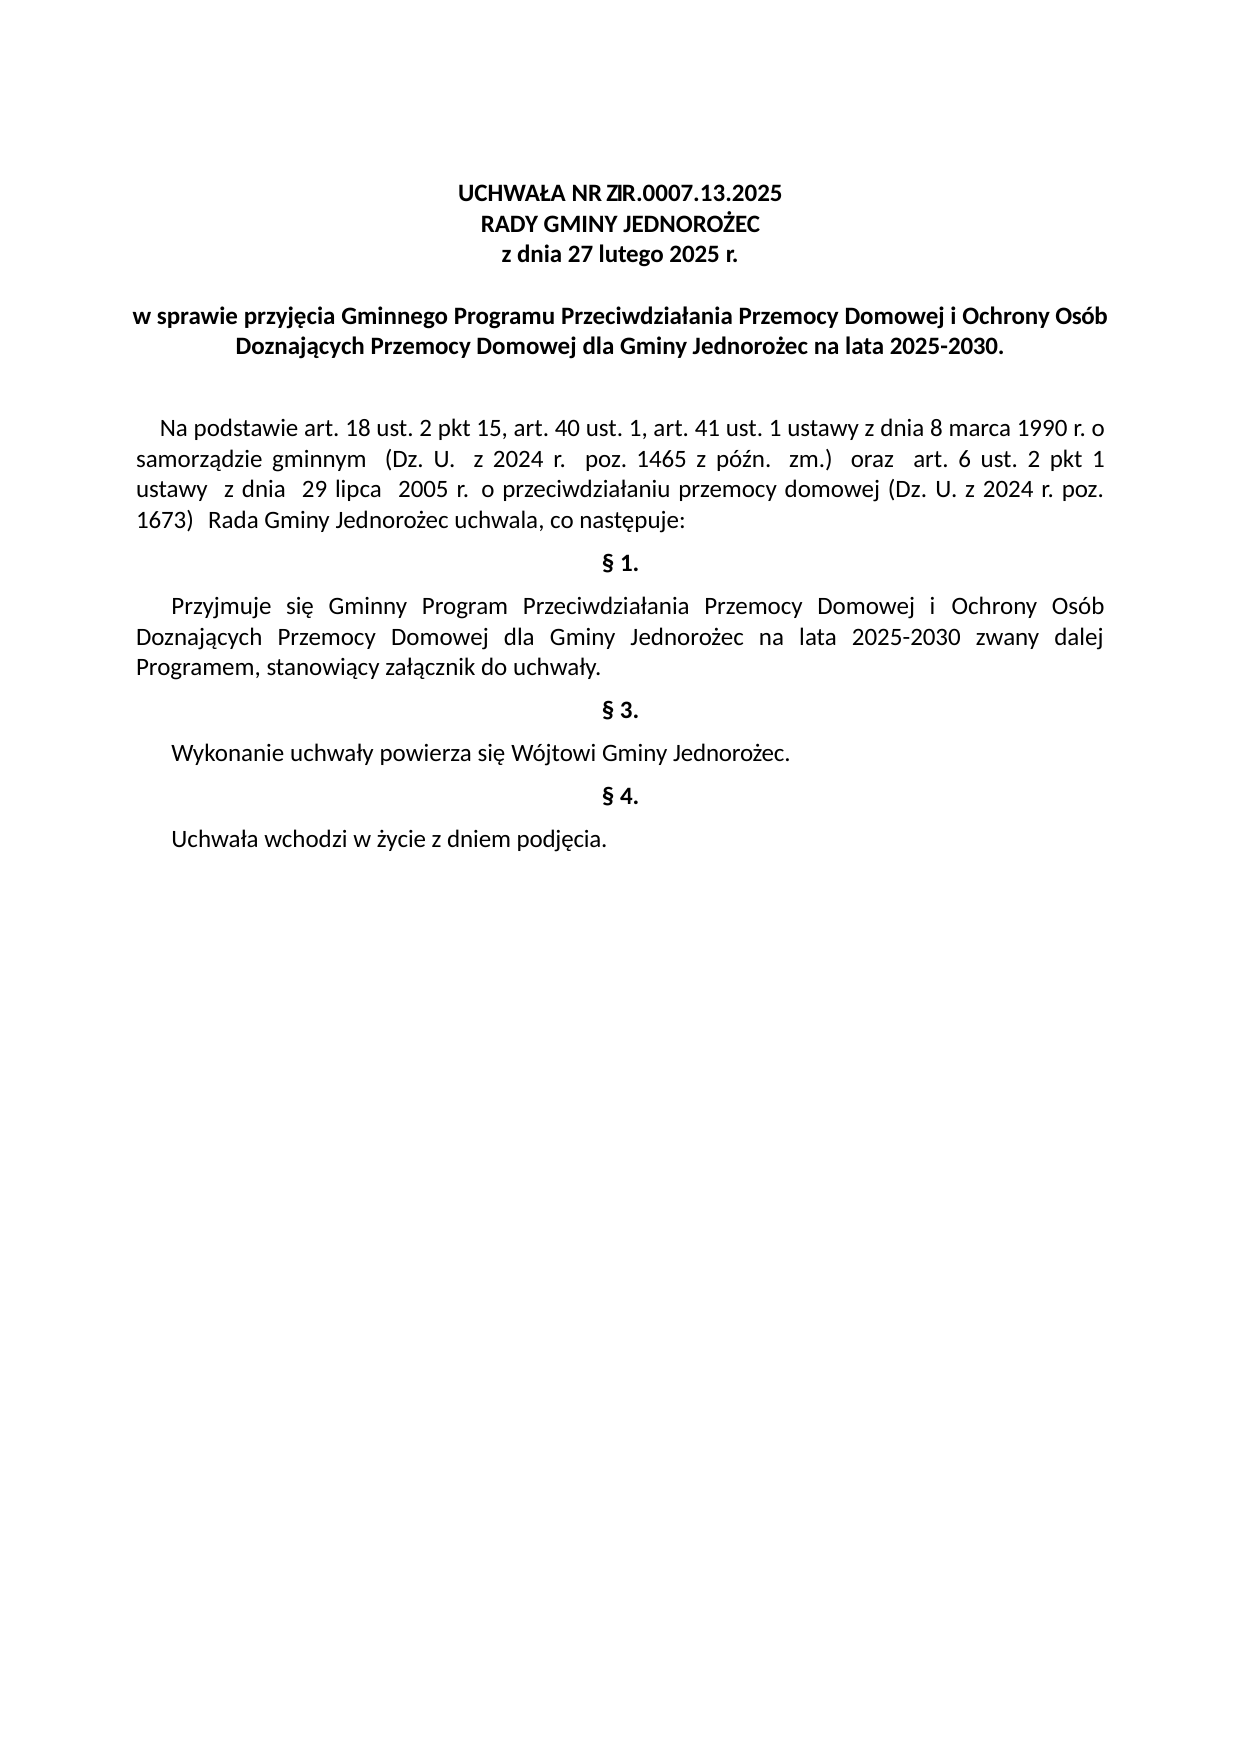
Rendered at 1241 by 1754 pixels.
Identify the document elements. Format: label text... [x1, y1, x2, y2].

text z dnia 27 lutego 2025 r. [447, 238, 793, 269]
text w sprawie przyjęcia Gminnego Programu Przeciwdziałania Przemocy Domowej i Ochrony Osób Doznających Przemocy Domowej dla Gminy Jednorożec na lata 2025-2030. [118, 300, 1122, 361]
text Uchwała wchodzi w życie z dniem podjęcia. [136, 823, 1105, 854]
text § 3. [136, 694, 1105, 725]
text Przyjmuje się Gminny Program Przeciwdziałania Przemocy Domowej i Ochrony Osób Doznających Przemocy Domowej dla Gminy Jednorożec na lata 2025-2030 zwany dalej Programem, stanowiący załącznik do uchwały. [136, 590, 1105, 682]
text RADY GMINY JEDNOROŻEC [447, 208, 793, 238]
text § 4. [136, 780, 1105, 811]
text UCHWAŁA NR ZIR.0007.13.2025 [447, 177, 793, 208]
text § 1. [136, 547, 1105, 578]
text Wykonanie uchwały powierza się Wójtowi Gminy Jednorożec. [136, 737, 1105, 768]
text Na podstawie art. 18 ust. 2 pkt 15, art. 40 ust. 1, art. 41 ust. 1 ustawy z dnia 8 marca 1990 r. o samorządzie gminnym (Dz. U. z 2024 r. poz. 1465 z późn. zm.) oraz art. 6 ust. 2 pkt 1 ustawy z dnia 29 lipca 2005 r. o przeciwdziałaniu przemocy domowej (Dz. U. z 2024 r. poz. 1673) Rada Gminy Jednorożec uchwala, co następuje: [136, 412, 1105, 534]
